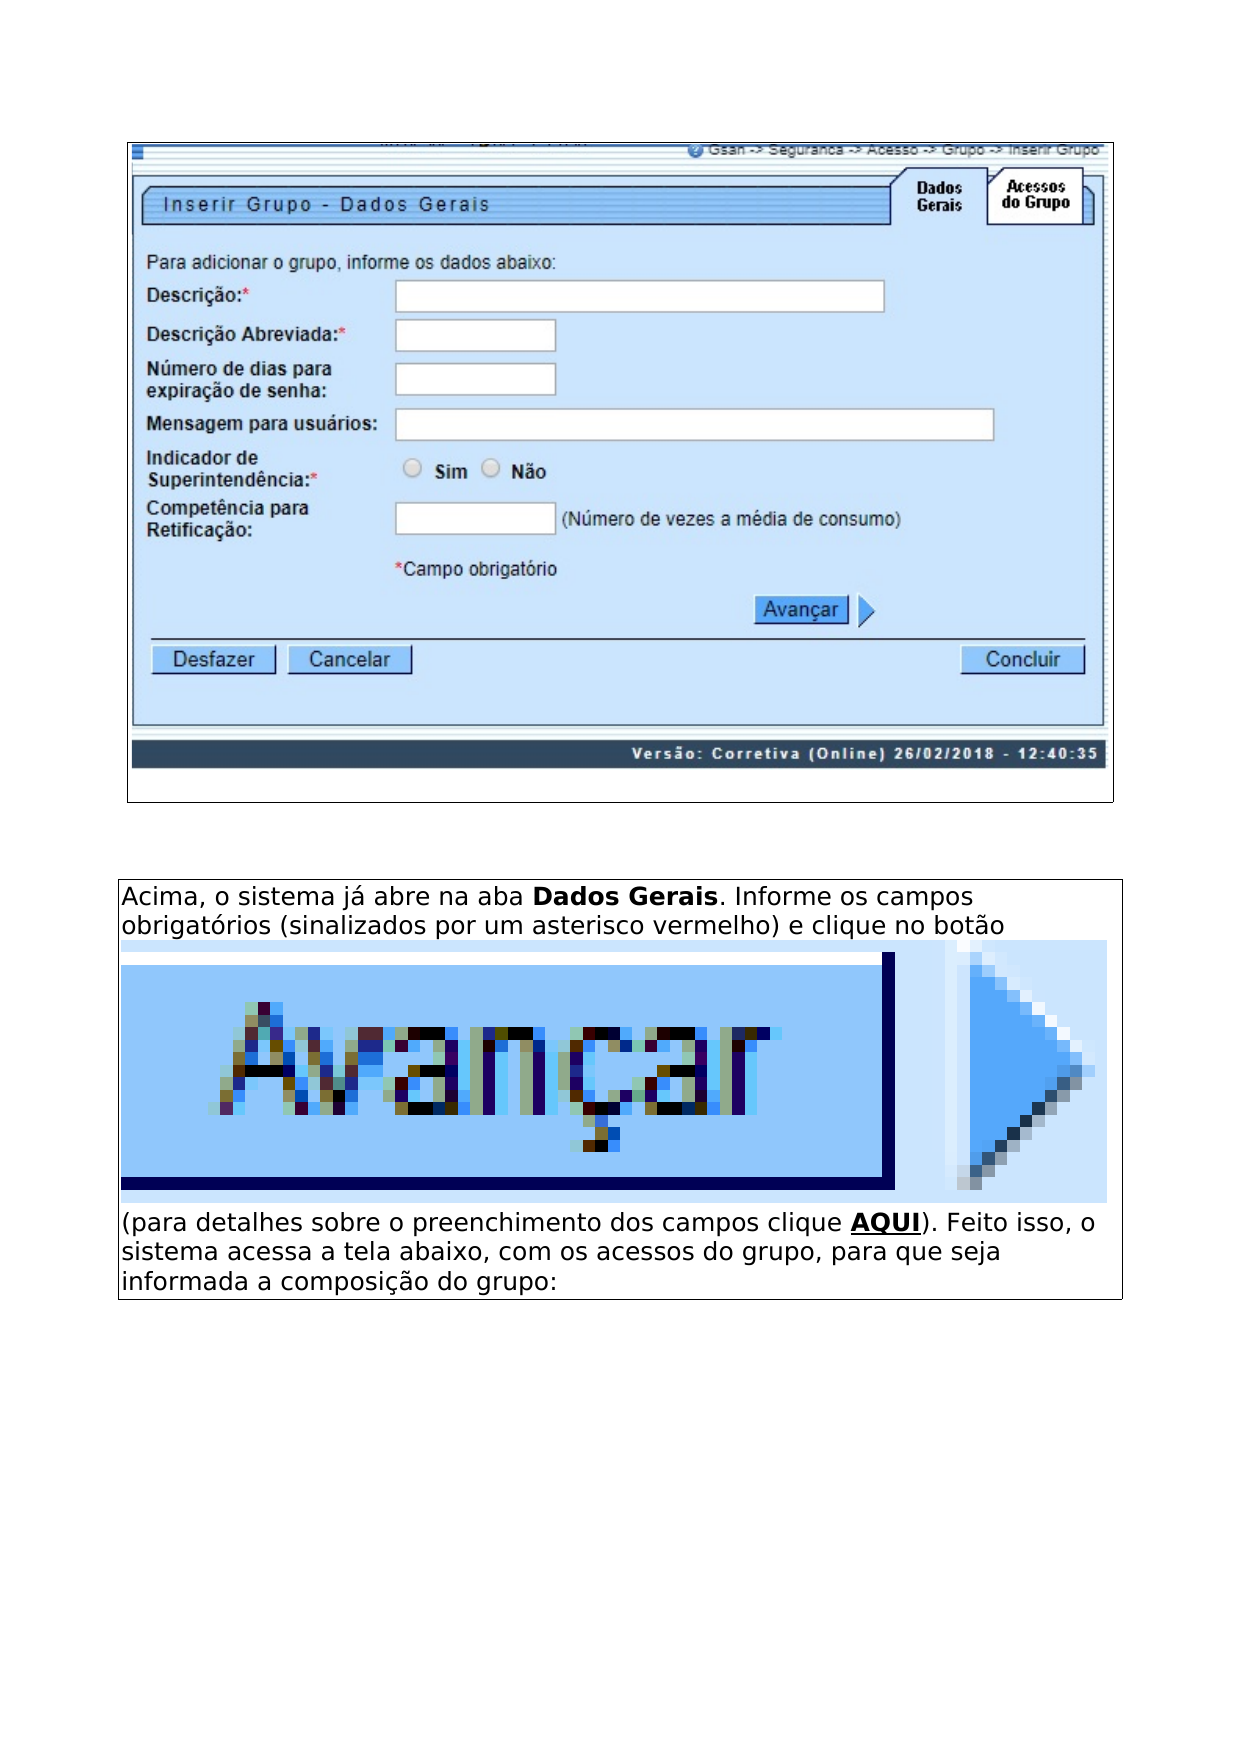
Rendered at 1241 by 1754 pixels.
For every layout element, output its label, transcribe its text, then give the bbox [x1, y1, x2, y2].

picture [131, 144, 1109, 770]
table_header [128, 143, 1113, 802]
picture [121, 940, 1120, 1203]
table_header Acima, o sistema já abre na aba Dados Gerais. Informe os campos obrigatórios (sinalizados por um asterisco vermelho) e clique no botão (para detalhes sobre o preenchimento dos campos clique AQUI). Feito isso, o sistema acessa a tela abaixo, com os acessos do grupo, para que seja informada a composição do grupo: [119, 880, 1122, 1299]
